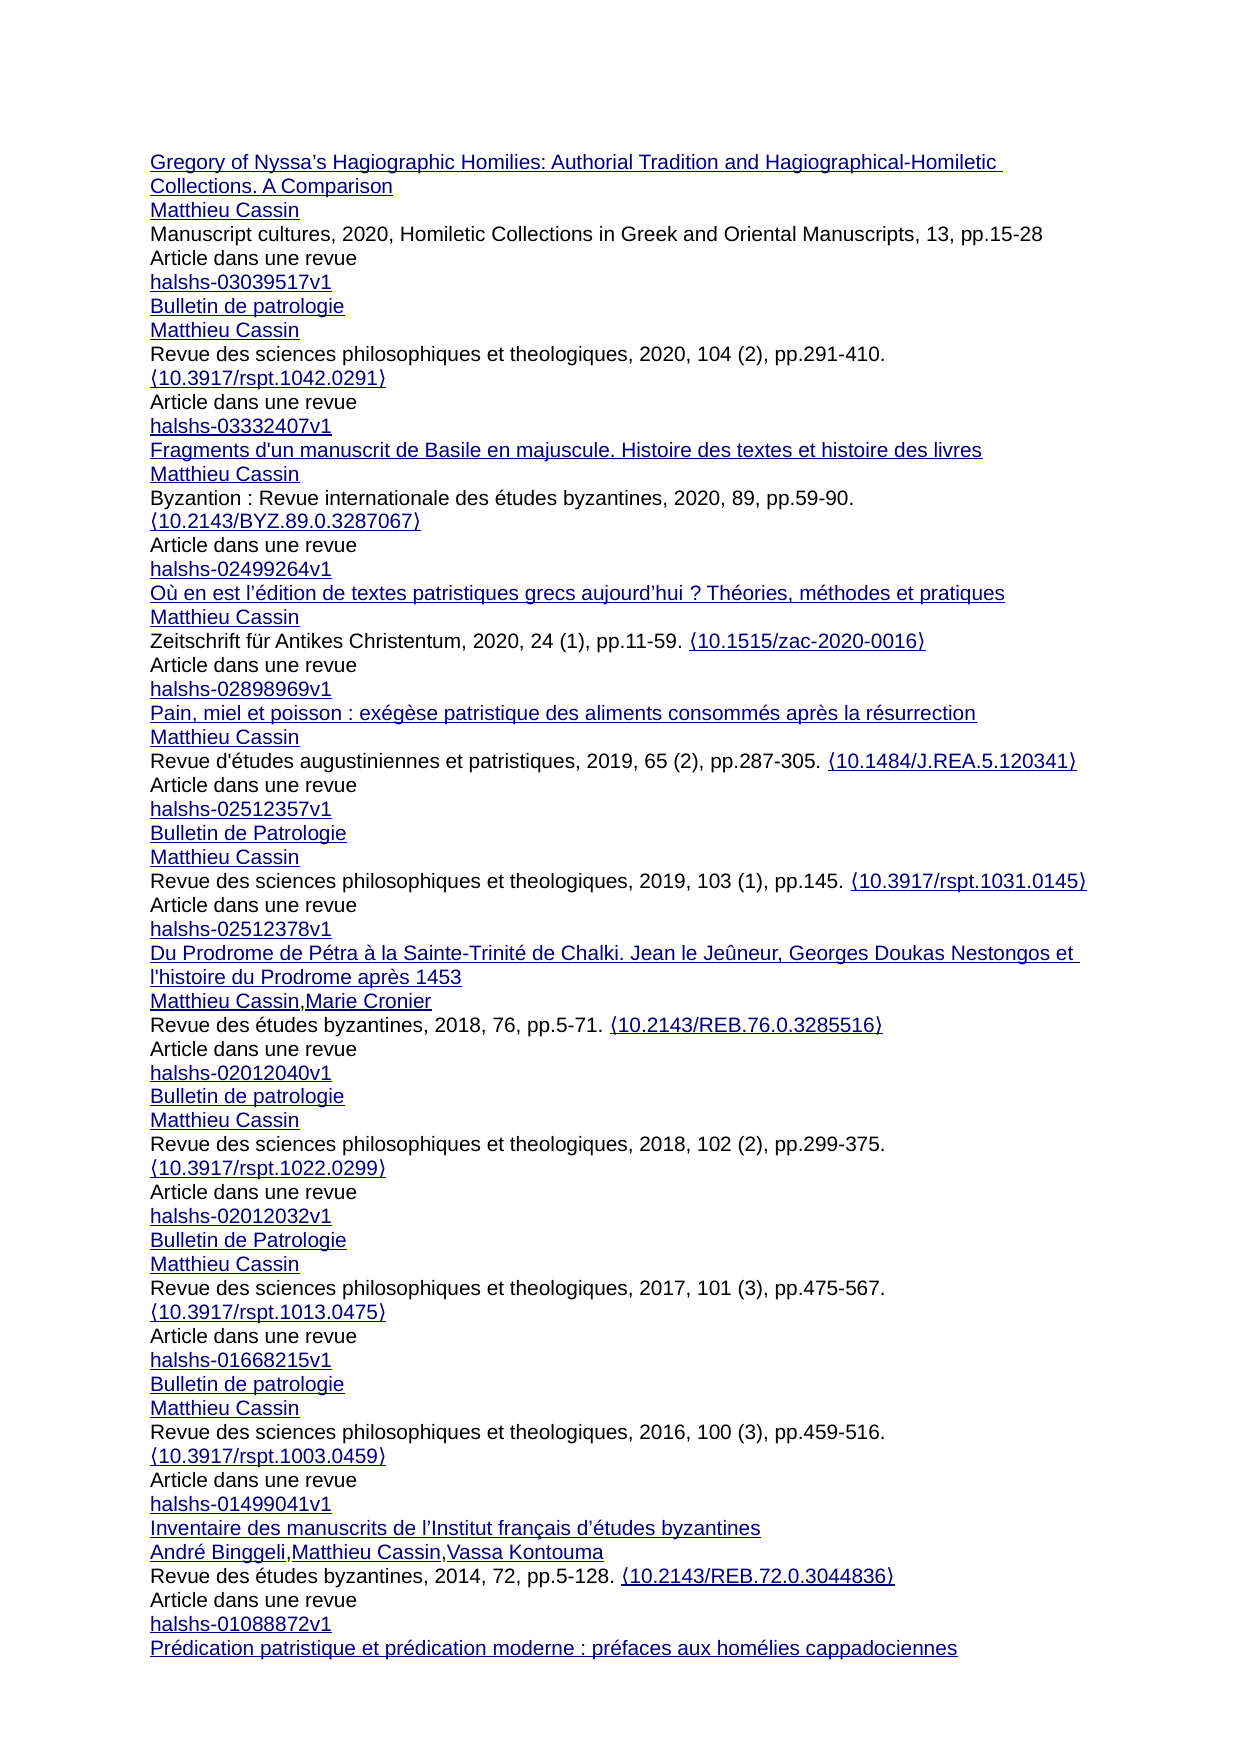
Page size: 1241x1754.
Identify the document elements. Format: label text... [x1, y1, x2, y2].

table_cell Du Prodrome de Pétra à la Sainte-Trinité de Chalki. Jean le Jeûneur, Georges Doukas Nestongos et l'histoire du Prodrome après 1453 Matthieu Cassin,Marie Cronier Revue des études byzantines, 2018, 76, pp.5-71. ⟨10.2143/REB.76.0.3285516⟩ Article dans une revue halshs-02012040v1 [150, 941, 1090, 1084]
table_cell Où en est l’édition de textes patristiques grecs aujourd’hui ? Théories, méthodes et pratiques Matthieu Cassin Zeitschrift für Antikes Christentum, 2020, 24 (1), pp.11-59. ⟨10.1515/zac-2020-0016⟩ Article dans une revue halshs-02898969v1 [150, 581, 1090, 701]
table_cell Prédication patristique et prédication moderne : préfaces aux homélies cappadociennes [150, 1635, 1090, 1659]
table_cell Bulletin de Patrologie Matthieu Cassin Revue des sciences philosophiques et theologiques, 2017, 101 (3), pp.475-567. ⟨10.3917/rspt.1013.0475⟩ Article dans une revue halshs-01668215v1 [150, 1228, 1090, 1372]
table_cell Bulletin de patrologie Matthieu Cassin Revue des sciences philosophiques et theologiques, 2020, 104 (2), pp.291-410. ⟨10.3917/rspt.1042.0291⟩ Article dans une revue halshs-03332407v1 [150, 294, 1090, 437]
table_cell Bulletin de patrologie Matthieu Cassin Revue des sciences philosophiques et theologiques, 2016, 100 (3), pp.459-516. ⟨10.3917/rspt.1003.0459⟩ Article dans une revue halshs-01499041v1 [150, 1372, 1090, 1516]
table_cell Pain, miel et poisson : exégèse patristique des aliments consommés après la résurrection Matthieu Cassin Revue d'études augustiniennes et patristiques, 2019, 65 (2), pp.287-305. ⟨10.1484/J.REA.5.120341⟩ Article dans une revue halshs-02512357v1 [150, 701, 1090, 821]
table_cell Bulletin de Patrologie Matthieu Cassin Revue des sciences philosophiques et theologiques, 2019, 103 (1), pp.145. ⟨10.3917/rspt.1031.0145⟩ Article dans une revue halshs-02512378v1 [150, 821, 1090, 941]
table_cell Fragments d'un manuscrit de Basile en majuscule. Histoire des textes et histoire des livres Matthieu Cassin Byzantion : Revue internationale des études byzantines, 2020, 89, pp.59-90. ⟨10.2143/BYZ.89.0.3287067⟩ Article dans une revue halshs-02499264v1 [150, 438, 1090, 581]
table_cell Gregory of Nyssa’s Hagiographic Homilies: Authorial Tradition and Hagiographical-Homiletic Collections. A Comparison Matthieu Cassin Manuscript cultures, 2020, Homiletic Collections in Greek and Oriental Manuscripts, 13, pp.15-28 Article dans une revue halshs-03039517v1 [150, 150, 1090, 294]
table_cell Bulletin de patrologie Matthieu Cassin Revue des sciences philosophiques et theologiques, 2018, 102 (2), pp.299-375. ⟨10.3917/rspt.1022.0299⟩ Article dans une revue halshs-02012032v1 [150, 1084, 1090, 1228]
table_cell Inventaire des manuscrits de l’Institut français d’études byzantines André Binggeli,Matthieu Cassin,Vassa Kontouma Revue des études byzantines, 2014, 72, pp.5-128. ⟨10.2143/REB.72.0.3044836⟩ Article dans une revue halshs-01088872v1 [150, 1516, 1090, 1635]
